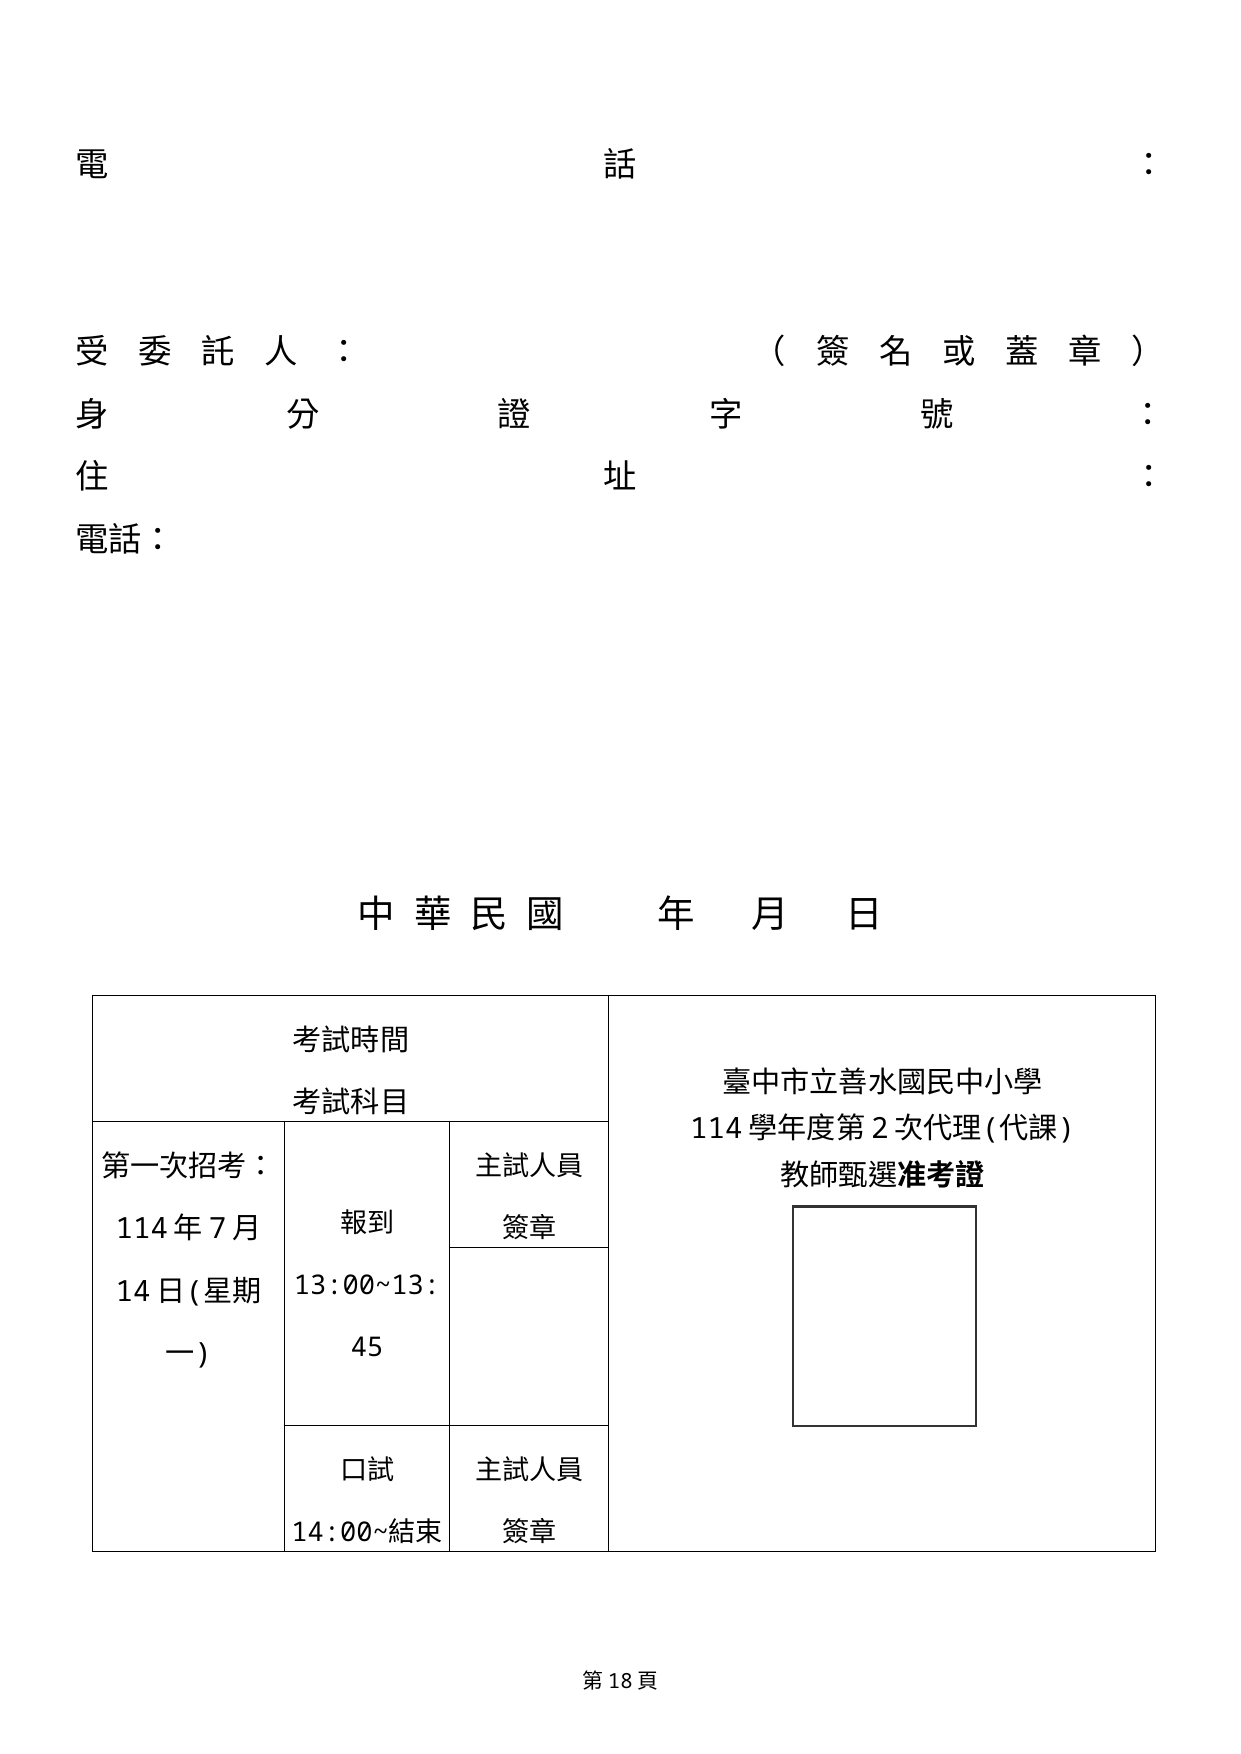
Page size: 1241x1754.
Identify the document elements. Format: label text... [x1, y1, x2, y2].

table_cell 主試人員 簽章 [450, 1122, 608, 1247]
table_cell 口試 14:00~結束 [285, 1426, 449, 1551]
table_header 考試時間 考試科目 [93, 996, 608, 1121]
table_cell [450, 1248, 608, 1424]
table_header 臺中市立善水國民中小學 114學年度第2次代理(代課) 教師甄選准考證 [609, 996, 1155, 1551]
text 中 華 民 國 年 月 日 [75, 870, 1165, 932]
table_cell 報到 13:00~13:45 [285, 1122, 449, 1424]
table_cell 第一次招考：114年7月14日(星期一) 第二次招考：114年7月15日(星期二) 第三次招考：114年7月16日(星期三) 第四次招考：114年7月17日(星期四) 第五次招考：114年7月18日 (星期五) [93, 1122, 284, 1551]
text 受委託人： （簽名或蓋章） 身分證字號： 住址： 電話： [75, 307, 1165, 557]
text 電話： [75, 120, 1165, 245]
table_cell 主試人員 簽章 [450, 1426, 608, 1551]
